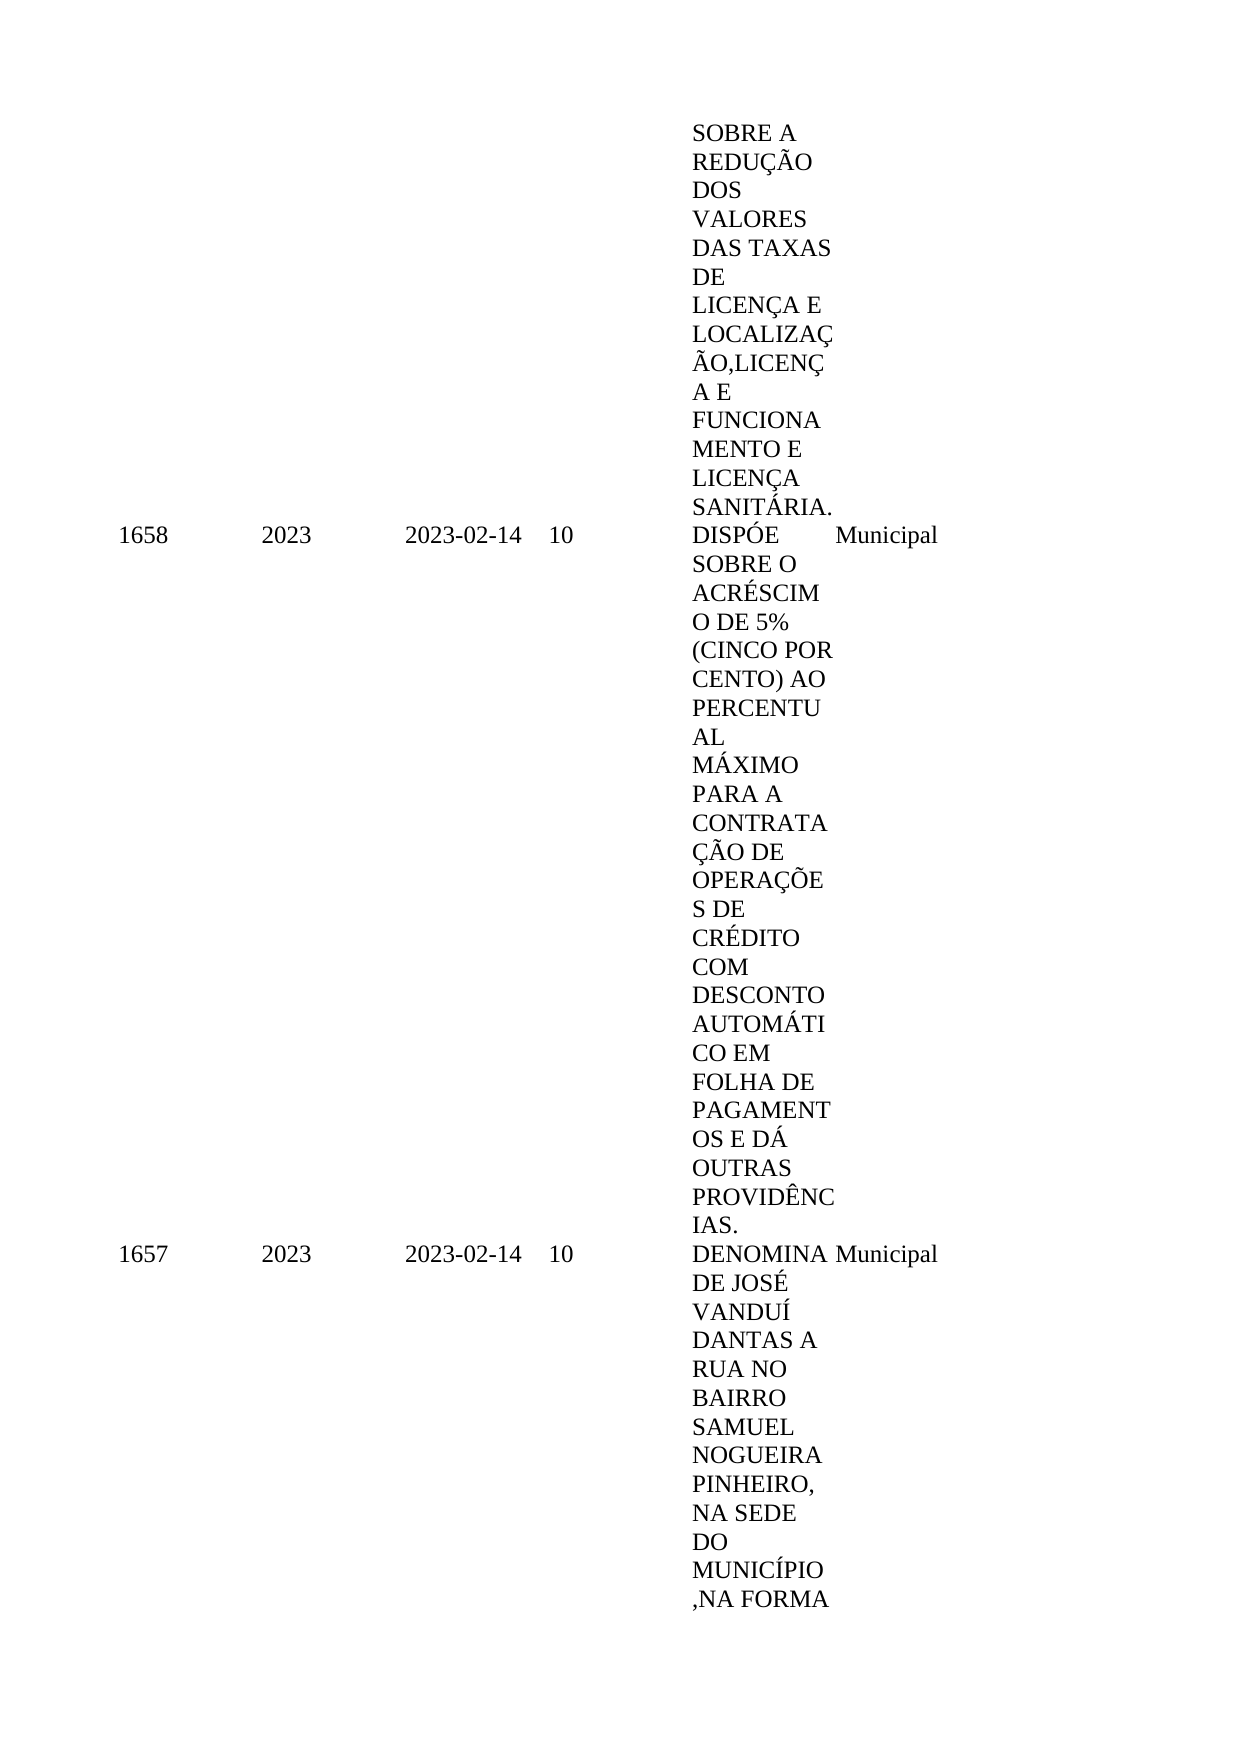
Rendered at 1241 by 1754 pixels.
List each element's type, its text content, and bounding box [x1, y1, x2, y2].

table_cell 10 [548, 1239, 692, 1613]
table_cell Municipal [835, 1239, 979, 1613]
table_cell SOBRE A REDUÇÃO DOS VALORES DAS TAXAS DE LICENÇA E LOCALIZAÇÃO,LICENÇA E FUNCIONAMENTO E LICENÇA SANITÁRIA. [692, 118, 835, 521]
table_cell 10 [548, 521, 692, 1239]
table_cell DISPÓE SOBRE O ACRÉSCIMO DE 5% (CINCO POR CENTO) AO PERCENTUAL MÁXIMO PARA A CONTRATAÇÃO DE OPERAÇÕES DE CRÉDITO COM DESCONTO AUTOMÁTICO EM FOLHA DE PAGAMENTOS E DÁ OUTRAS PROVIDÊNCIAS. [692, 521, 835, 1239]
table_cell [548, 118, 692, 521]
table_cell [261, 118, 405, 521]
table_cell [835, 118, 979, 521]
table_cell [979, 521, 1122, 1239]
table_cell 1657 [118, 1239, 261, 1613]
table_cell 2023 [261, 521, 405, 1239]
table_cell [979, 1239, 1122, 1613]
table_cell 2023-02-14 [405, 1239, 548, 1613]
table_cell 2023 [261, 1239, 405, 1613]
table_cell 2023-02-14 [405, 521, 548, 1239]
table_cell DENOMINA DE JOSÉ VANDUÍ DANTAS A RUA NO BAIRRO SAMUEL NOGUEIRA PINHEIRO, NA SEDE DO MUNICÍPIO ,NA FORMA [692, 1239, 835, 1613]
table_cell [405, 118, 548, 521]
table_cell 1658 [118, 521, 261, 1239]
table_cell Municipal [835, 521, 979, 1239]
table_cell [979, 118, 1122, 521]
table_cell [118, 118, 261, 521]
